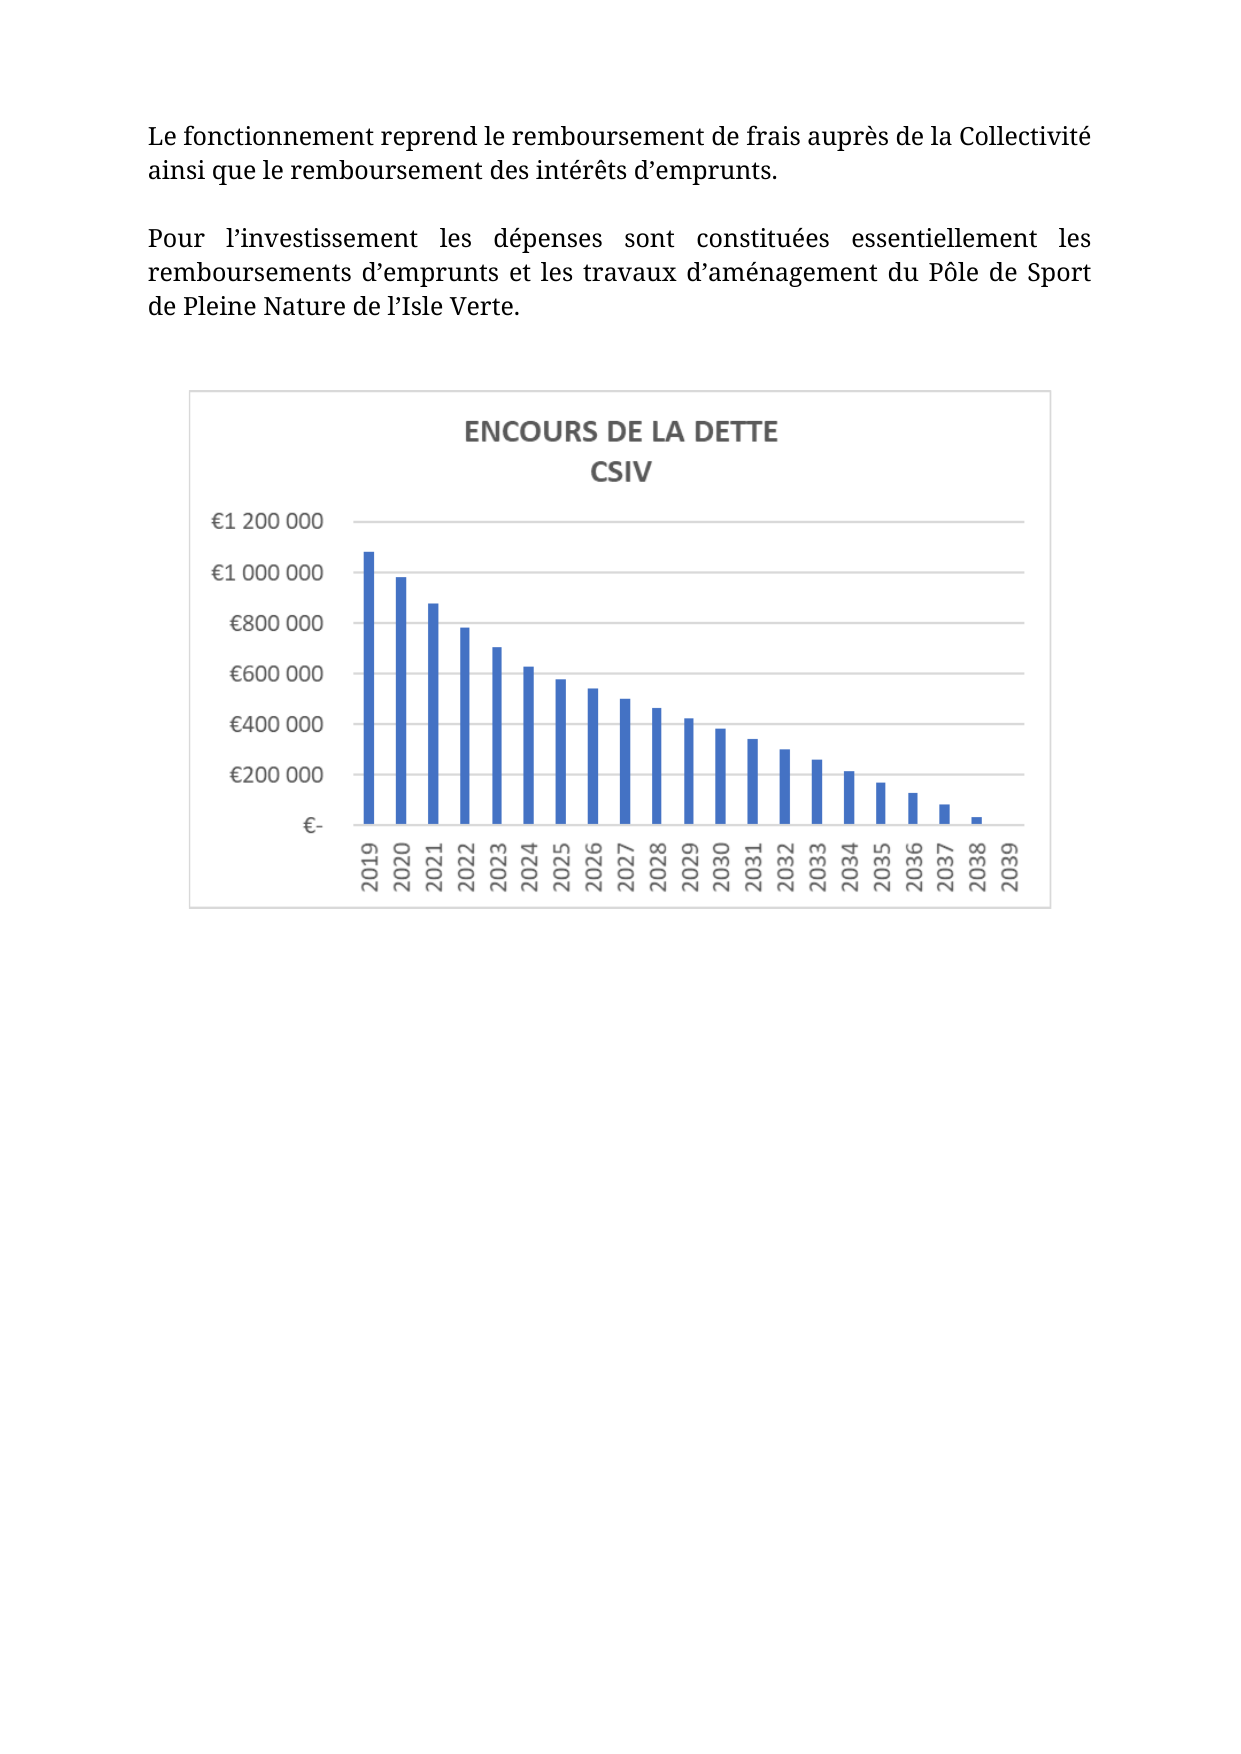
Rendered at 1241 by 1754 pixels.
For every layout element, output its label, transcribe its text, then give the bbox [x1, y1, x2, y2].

text Pour l’investissement les dépenses sont constituées essentiellement les remboursements d’emprunts et les travaux d’aménagement du Pôle de Sport de Pleine Nature de l’Isle Verte. [148, 220, 1092, 323]
text Le fonctionnement reprend le remboursement de frais auprès de la Collectivité ainsi que le remboursement des intérêts d’emprunts. [148, 118, 1092, 186]
